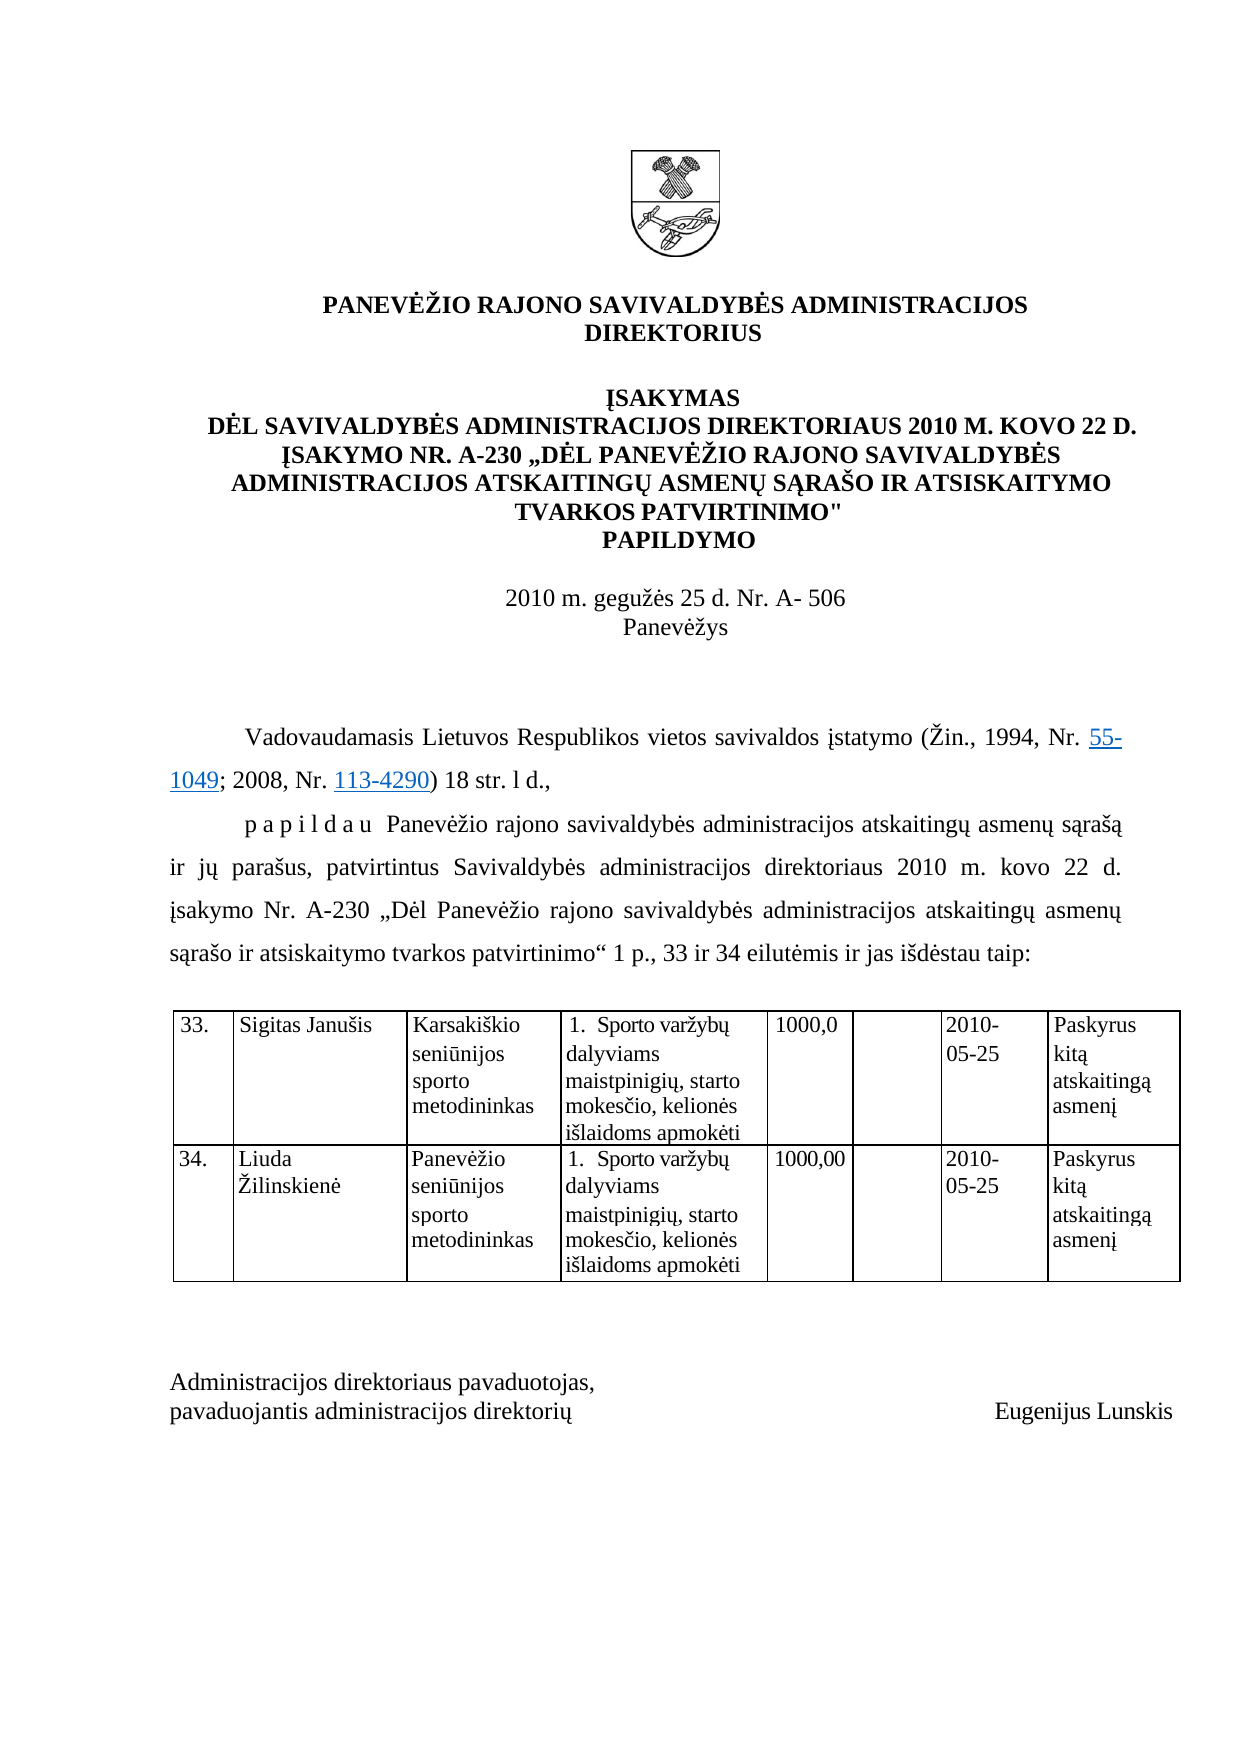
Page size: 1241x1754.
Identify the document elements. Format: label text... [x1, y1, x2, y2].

table_cell kitą [1049, 1173, 1179, 1201]
text TVARKOS PATVIRTINIMO" [169, 497, 1188, 526]
table_cell [174, 1040, 233, 1067]
table_cell asmenį [1049, 1093, 1179, 1144]
table_header [854, 1012, 941, 1040]
table_cell [234, 1201, 406, 1226]
table_cell [854, 1146, 941, 1172]
table_cell [768, 1173, 852, 1201]
table_cell [854, 1067, 941, 1092]
table_cell [768, 1067, 852, 1092]
table_cell [942, 1067, 1047, 1092]
table_cell seniūnijos [408, 1173, 560, 1201]
table_cell [937, 1226, 941, 1251]
table_cell 1000,00 [768, 1146, 774, 1172]
table_header Sigitas Janušis [234, 1012, 406, 1040]
table_cell [942, 1093, 1047, 1144]
table_cell [854, 1040, 941, 1067]
table_cell [234, 1040, 406, 1067]
table_cell [174, 1226, 233, 1251]
table_cell [854, 1093, 941, 1144]
text PAPILDYMO [169, 526, 1188, 554]
table_cell 05-25 [942, 1173, 1047, 1201]
table_header 1000,00 [768, 1012, 775, 1040]
text Administracijos direktoriaus pavaduotojas, [169, 1368, 1181, 1396]
table_cell [768, 1251, 852, 1281]
text PANEVĖŽIO RAJONO SAVIVALDYBĖS ADMINISTRACIJOS [169, 290, 1181, 318]
table_header Paskyrus [1049, 1012, 1179, 1040]
table_cell [768, 1040, 852, 1067]
text DĖL SAVIVALDYBĖS ADMINISTRACIJOS DIREKTORIAUS 2010 M. KOVO 22 D. [169, 412, 1175, 440]
table_cell 05-25 [942, 1040, 1047, 1067]
table_cell [174, 1201, 233, 1226]
table_cell [174, 1173, 233, 1201]
text 2010 m. gegužės 25 d. Nr. A- 506 [169, 583, 1181, 612]
table_cell kitą [1049, 1040, 1179, 1067]
table_cell [937, 1201, 941, 1226]
table_header 2010- [942, 1012, 1047, 1040]
text DIREKTORIUS [169, 318, 1177, 347]
table_cell 34. [229, 1146, 233, 1172]
table_cell metodininkas [408, 1093, 560, 1144]
table_cell [942, 1251, 1047, 1281]
text Vadovaudamasis Lietuvos Respublikos vietos savivaldos įstatymo (Žin., 1994, Nr. 55-1049; 2008, Nr. 113-4290) 18 str. l d., [169, 722, 1122, 794]
table_cell [942, 1226, 1047, 1251]
table_header 33. [174, 1012, 233, 1040]
table_cell [768, 1201, 852, 1226]
text ADMINISTRACIJOS ATSKAITINGŲ ASMENŲ SĄRAŠO IR ATSISKAITYMO [169, 469, 1173, 497]
table_cell [768, 1226, 852, 1251]
table_cell 34. [174, 1146, 179, 1172]
text ĮSAKYMAS [169, 383, 1176, 412]
text ĮSAKYMO NR. A-230 „DĖL PANEVĖŽIO RAJONO SAVIVALDYBĖS [169, 440, 1173, 469]
table_cell [942, 1201, 946, 1226]
table_header 1. Sporto varžybų [562, 1012, 767, 1040]
table_cell išlaidoms apmokėti [562, 1251, 767, 1281]
table_cell [174, 1067, 233, 1092]
table_cell [1049, 1251, 1179, 1281]
table_cell dalyviams [562, 1040, 767, 1067]
table_cell Žilinskienė [234, 1173, 406, 1201]
table_cell 2010- [942, 1146, 946, 1172]
text papildau Panevėžio rajono savivaldybės administracijos atskaitingų asmenų sąrašą ir jų parašus, patvirtintus Savivaldybės administracijos direktoriaus 2010 m. kovo 22 d. įsakymo Nr. A-230 „Dėl Panevėžio rajono savivaldybės administracijos atskaitingų asmenų sąrašo ir atsiskaitymo tvarkos patvirtinimo“ 1 p., 33 ir 34 eilutėmis ir jas išdėstau taip: [169, 809, 1122, 967]
table_cell dalyviams [562, 1173, 767, 1201]
table_cell [854, 1251, 941, 1281]
table_cell Liuda [234, 1146, 238, 1172]
table_cell [234, 1093, 406, 1144]
table_cell [174, 1093, 233, 1144]
text Panevėžys [169, 612, 1181, 641]
table_header Karsakiškio [408, 1012, 560, 1040]
table_cell [768, 1093, 852, 1144]
text pavaduojantis administracijos direktorių Eugenijus Lunskis [169, 1396, 1181, 1425]
table_cell [234, 1251, 406, 1281]
table_cell [234, 1067, 406, 1092]
table_cell [174, 1251, 233, 1281]
table_cell [234, 1226, 406, 1251]
table_cell seniūnijos [408, 1040, 560, 1067]
table_cell [408, 1251, 560, 1281]
table_cell [854, 1173, 941, 1201]
